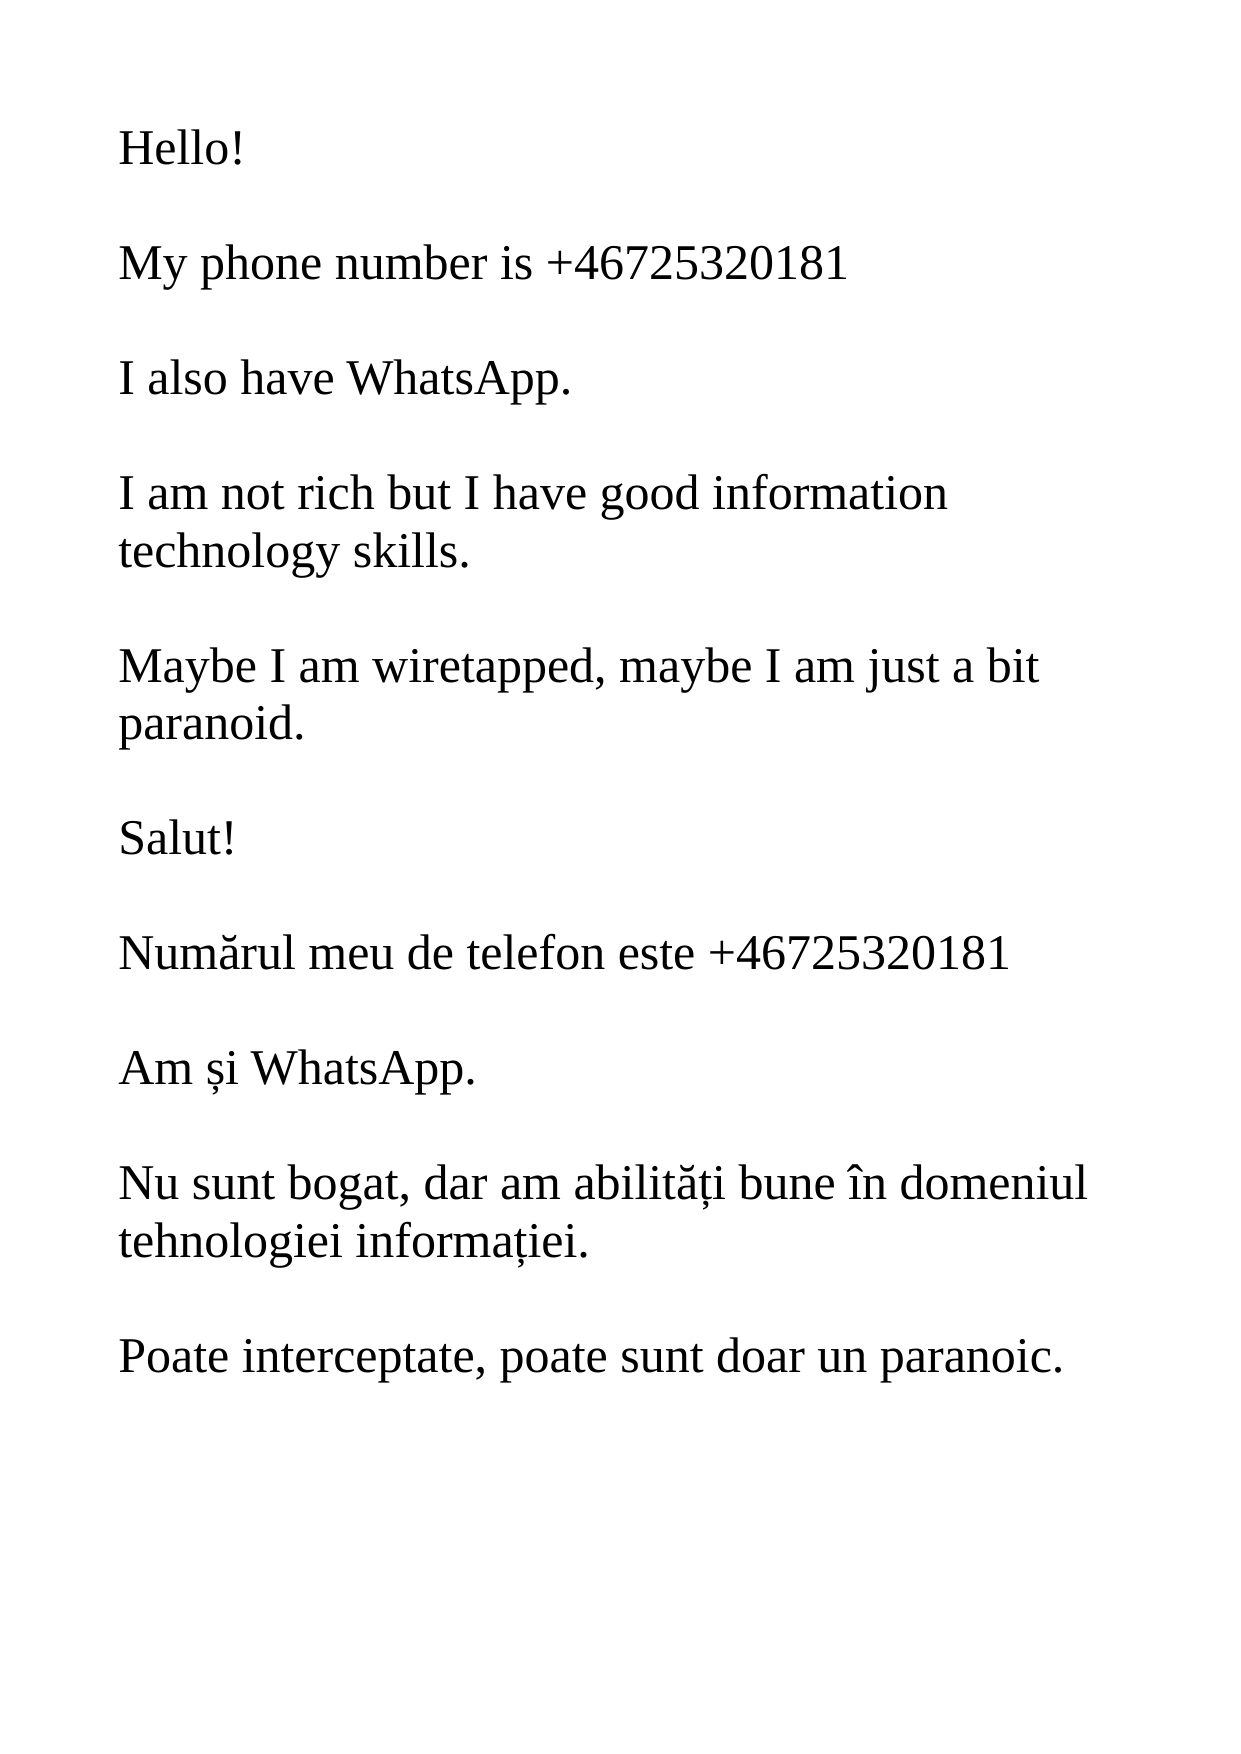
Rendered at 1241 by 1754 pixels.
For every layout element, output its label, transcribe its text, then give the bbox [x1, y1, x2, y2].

text Am și WhatsApp. [118, 1038, 1122, 1096]
text Numărul meu de telefon este +46725320181 [118, 923, 1122, 981]
text Salut! [118, 808, 1122, 866]
text I am not rich but I have good information technology skills. [118, 463, 1122, 578]
text My phone number is +46725320181 [118, 233, 1122, 291]
text Hello! [118, 118, 1122, 176]
text I also have WhatsApp. [118, 348, 1122, 406]
text Maybe I am wiretapped, maybe I am just a bit paranoid. [118, 636, 1122, 751]
text Nu sunt bogat, dar am abilități bune în domeniul tehnologiei informației. [118, 1153, 1122, 1268]
text Poate interceptate, poate sunt doar un paranoic. [118, 1326, 1122, 1383]
